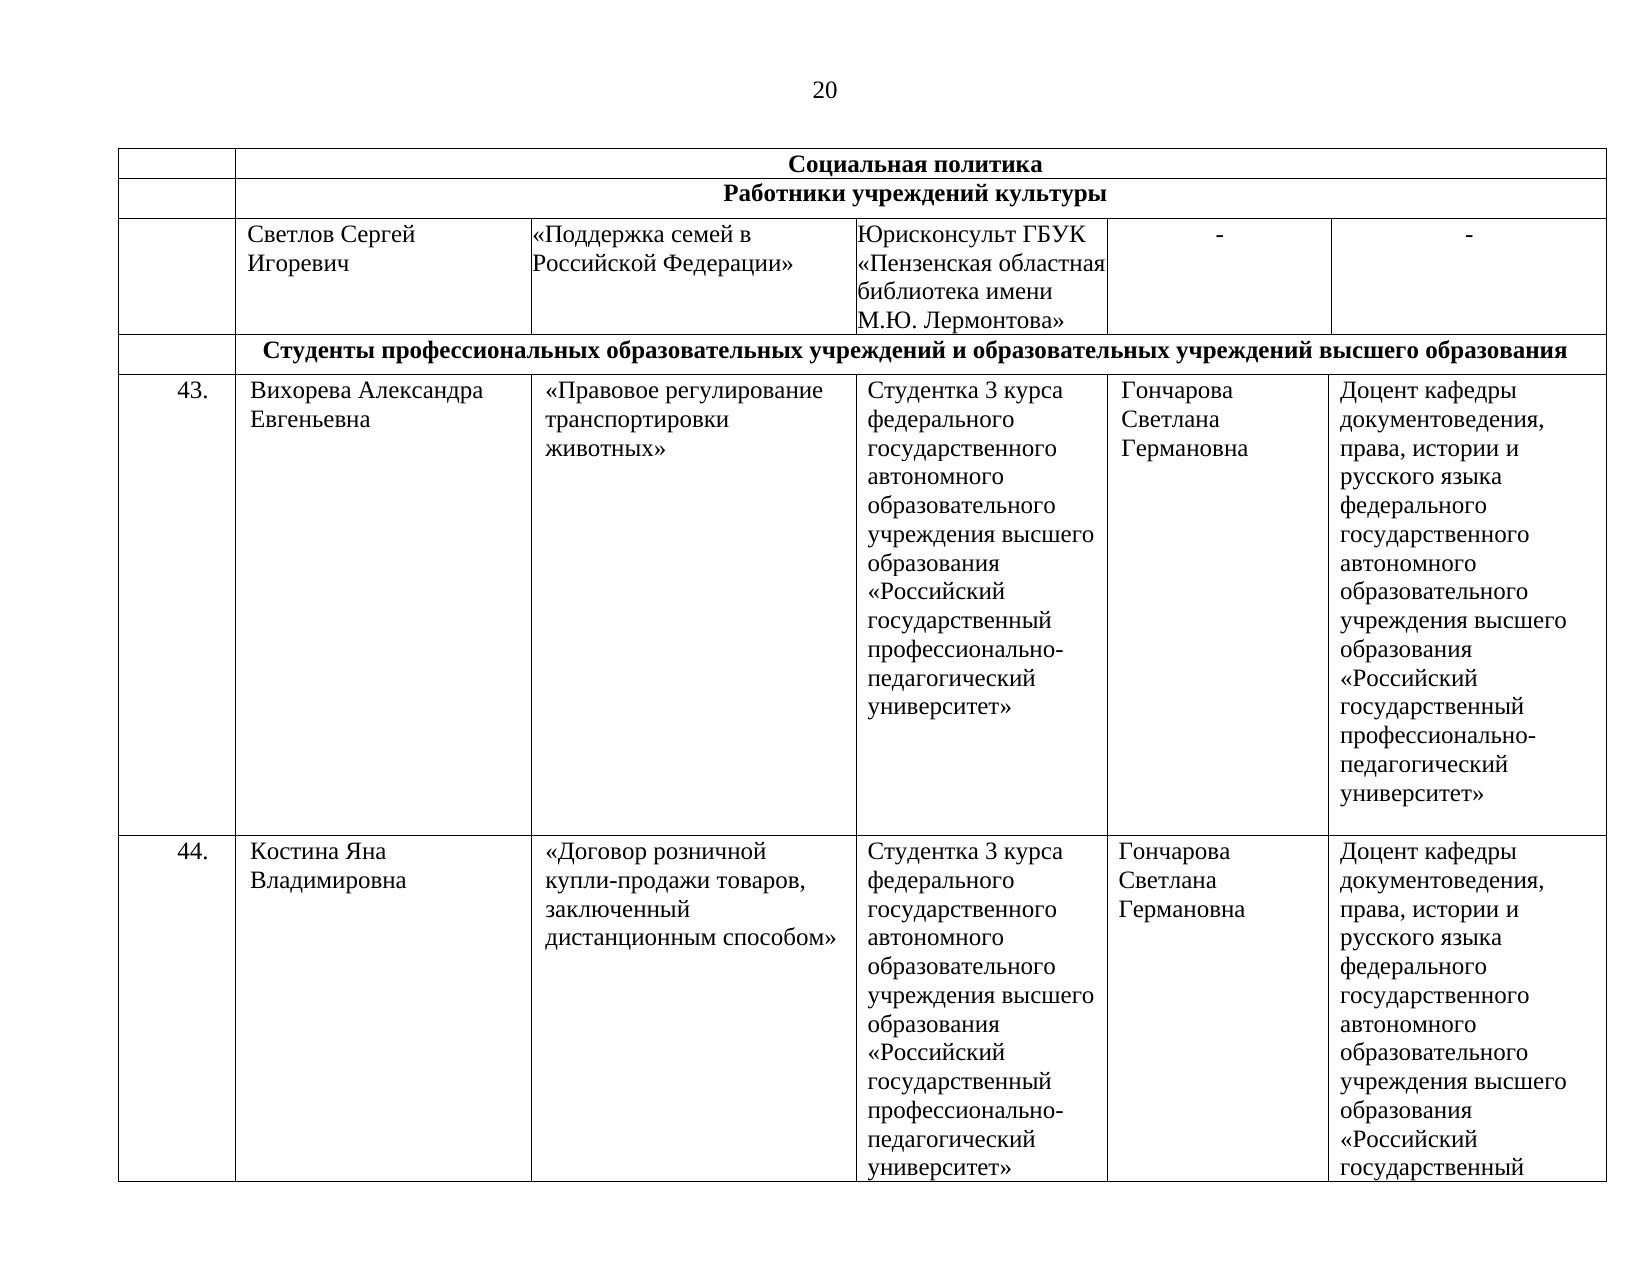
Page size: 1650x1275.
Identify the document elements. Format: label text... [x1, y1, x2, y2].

table_cell - [1108, 219, 1331, 334]
table_cell [1607, 178, 1650, 218]
table_cell Гончарова Светлана Германовна [1108, 836, 1328, 1181]
table_cell Светлов Сергей Игоревич [236, 219, 531, 334]
table_cell Студенты профессиональных образовательных учреждений и образовательных учреждений высшего образования [236, 335, 1606, 374]
table_cell «Правовое регулирование транспортировки животных» [532, 375, 856, 835]
table_cell Работники учреждений культуры [236, 179, 1606, 218]
table_cell [1607, 334, 1650, 374]
table_cell [119, 179, 235, 218]
table_header Социальная политика [236, 149, 1606, 177]
table_header [119, 149, 235, 177]
table_cell [119, 836, 235, 1181]
table_cell Вихорева Александра Евгеньевна [236, 375, 531, 835]
table_cell [1607, 835, 1650, 1181]
table_cell Юрисконсульт ГБУК «Пензенская областная библиотека имени М.Ю. Лермонтова» [857, 219, 1107, 334]
table_cell Студентка 3 курса федерального государственного автономного образовательного учреждения высшего образования «Российский государственный профессионально-педагогический университет» [857, 836, 1107, 1181]
table_cell [119, 219, 235, 334]
table_cell Доцент кафедры документоведения, права, истории и русского языка федерального государственного автономного образовательного учреждения высшего образования «Российский государственный [1329, 836, 1606, 1181]
table_cell Костина Яна Владимировна [236, 836, 531, 1181]
table_header [1607, 148, 1650, 177]
table_cell - [1332, 219, 1606, 334]
table_cell «Договор розничной купли-продажи товаров, заключенный дистанционным способом» [532, 836, 856, 1181]
table_cell [1607, 218, 1650, 334]
table_cell [1607, 374, 1650, 835]
table_cell Гончарова Светлана Германовна [1108, 375, 1328, 835]
table_cell Студентка 3 курса федерального государственного автономного образовательного учреждения высшего образования «Российский государственный профессионально-педагогический университет» [857, 375, 1107, 835]
table_cell [119, 375, 235, 835]
table_cell [119, 335, 235, 374]
table_cell «Поддержка семей в Российской Федерации» [532, 219, 856, 334]
table_cell Доцент кафедры документоведения, права, истории и русского языка федерального государственного автономного образовательного учреждения высшего образования «Российский государственный профессионально-педагогический университет» [1329, 375, 1606, 835]
